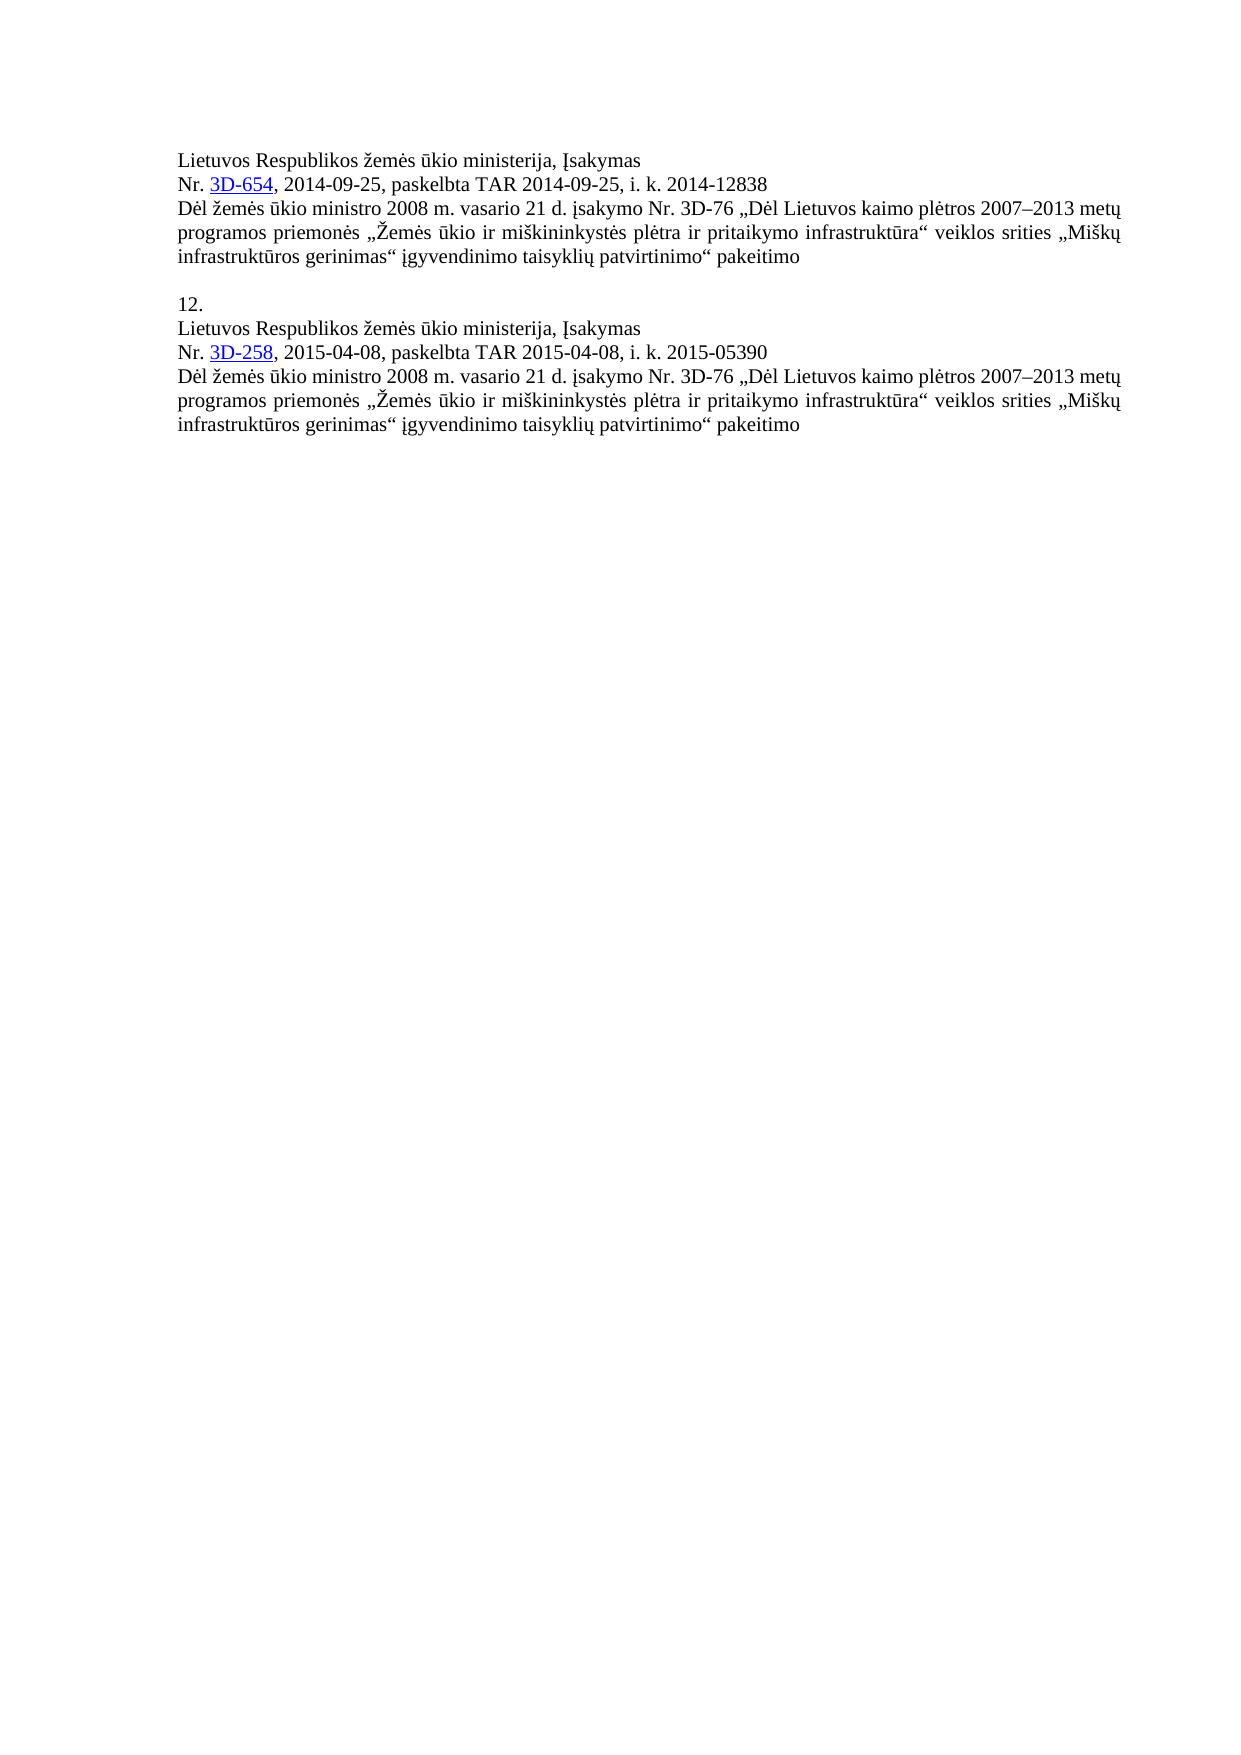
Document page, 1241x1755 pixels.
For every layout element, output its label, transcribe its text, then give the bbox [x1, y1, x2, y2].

text Nr. 3D-654, 2014-09-25, paskelbta TAR 2014-09-25, i. k. 2014-12838 [177, 172, 1122, 196]
text Dėl žemės ūkio ministro 2008 m. vasario 21 d. įsakymo Nr. 3D-76 „Dėl Lietuvos kaimo plėtros 2007–2013 metų programos priemonės „Žemės ūkio ir miškininkystės plėtra ir pritaikymo infrastruktūra“ veiklos srities „Miškų infrastruktūros gerinimas“ įgyvendinimo taisyklių patvirtinimo“ pakeitimo [177, 364, 1122, 436]
text 12. [177, 292, 1122, 316]
text Lietuvos Respublikos žemės ūkio ministerija, Įsakymas [177, 316, 1122, 340]
text Nr. 3D-258, 2015-04-08, paskelbta TAR 2015-04-08, i. k. 2015-05390 [177, 340, 1122, 364]
text Dėl žemės ūkio ministro 2008 m. vasario 21 d. įsakymo Nr. 3D-76 „Dėl Lietuvos kaimo plėtros 2007–2013 metų programos priemonės „Žemės ūkio ir miškininkystės plėtra ir pritaikymo infrastruktūra“ veiklos srities „Miškų infrastruktūros gerinimas“ įgyvendinimo taisyklių patvirtinimo“ pakeitimo [177, 196, 1122, 268]
text Lietuvos Respublikos žemės ūkio ministerija, Įsakymas [177, 148, 1122, 172]
